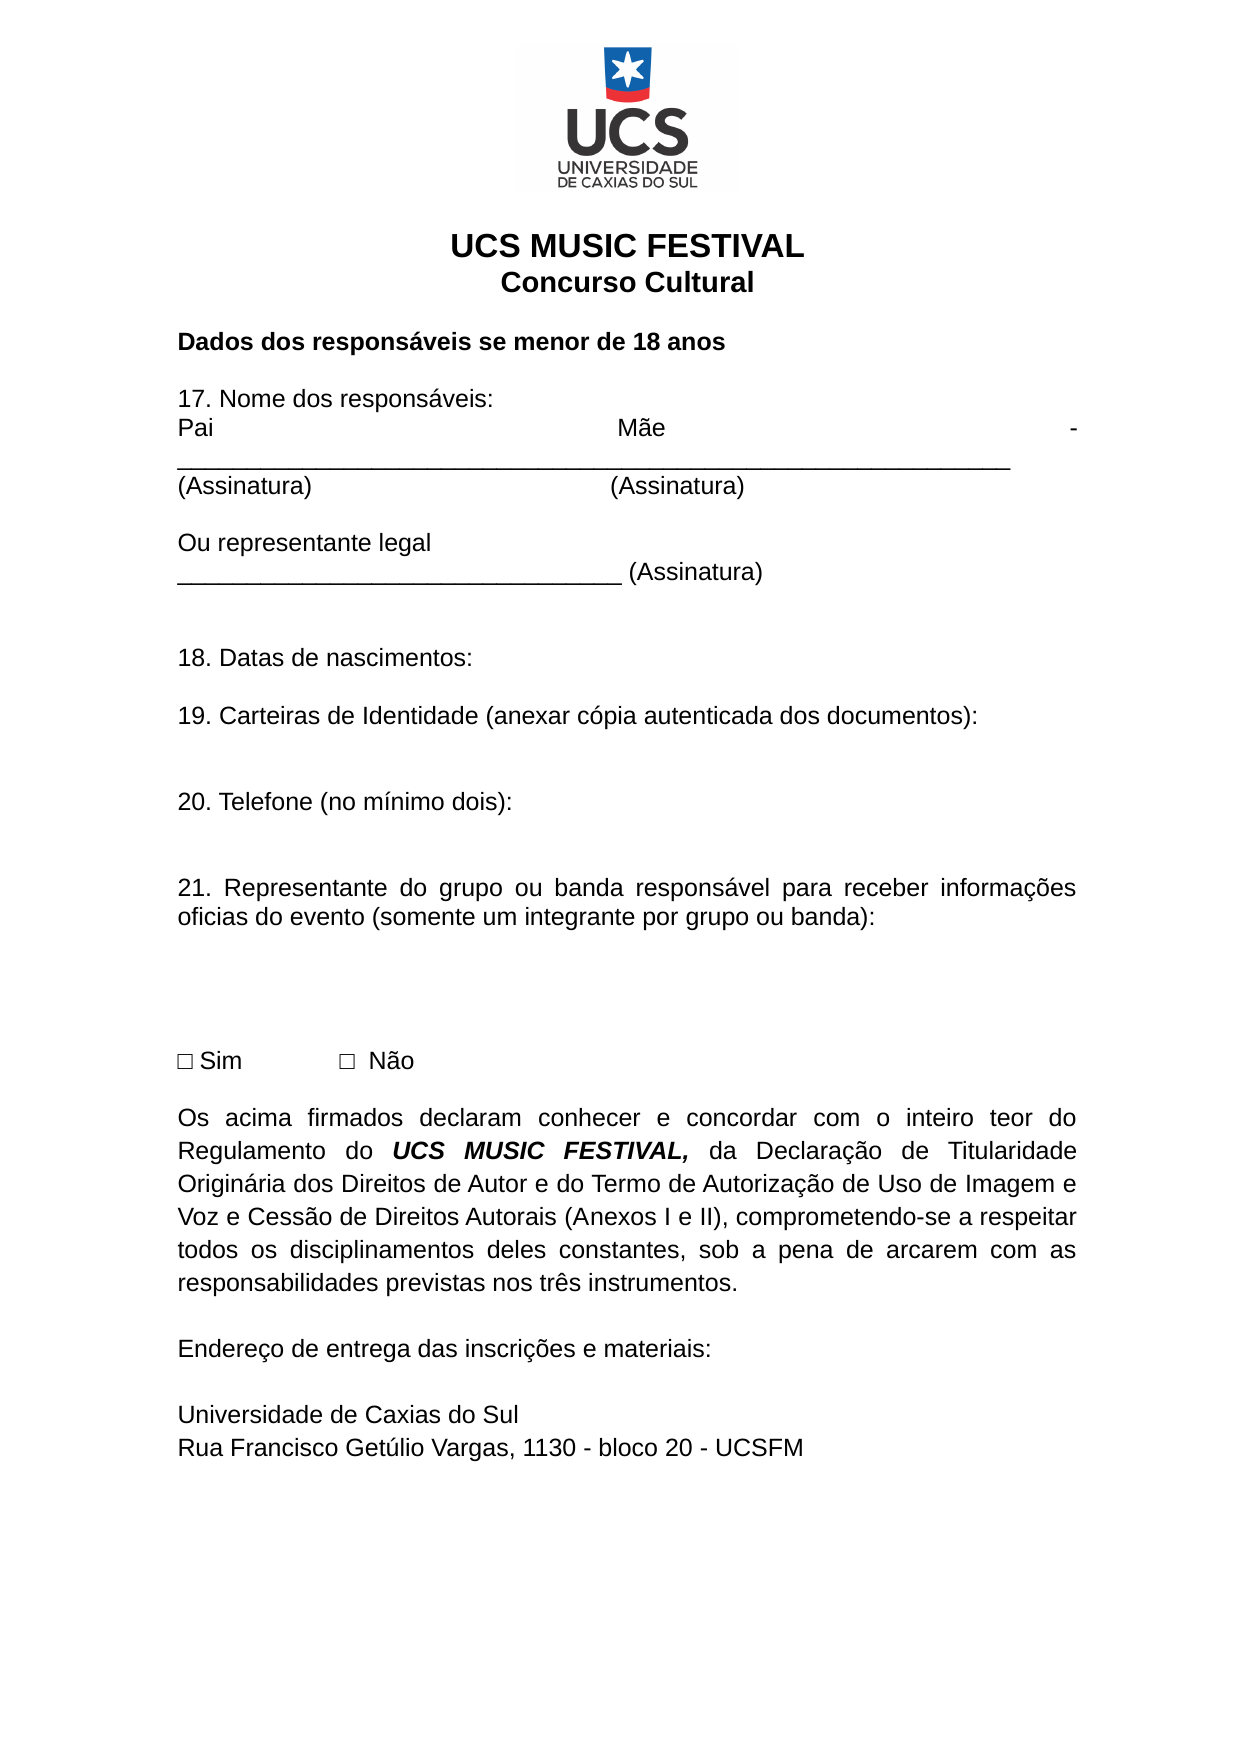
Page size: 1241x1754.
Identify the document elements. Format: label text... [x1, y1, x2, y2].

text 17. Nome dos responsáveis: [177, 384, 1078, 413]
picture [515, 44, 740, 193]
text 18. Datas de nascimentos: [177, 643, 1078, 672]
text Dados dos responsáveis se menor de 18 anos [177, 327, 1078, 356]
text Universidade de Caxias do Sul [177, 1400, 1078, 1429]
text (Assinatura) (Assinatura) [177, 471, 1078, 499]
text Endereço de entrega das inscrições e materiais: [177, 1334, 1078, 1363]
text 21. Representante do grupo ou banda responsável para receber informações oficias do evento (somente um integrante por grupo ou banda): [177, 873, 1078, 931]
text Os acima firmados declaram conhecer e concordar com o inteiro teor do Regulamento do UCS MUSIC FESTIVAL, da Declaração de Titularidade Originária dos Direitos de Autor e do Termo de Autorização de Uso de Imagem e Voz e Cessão de Direitos Autorais (Anexos I e II), comprometendo-se a respeitar todos os disciplinamentos deles constantes, sob a pena de arcarem com as responsabilidades previstas nos três instrumentos. [177, 1103, 1078, 1297]
text Ou representante legal [177, 528, 1078, 557]
text □ Sim □ Não [177, 1046, 1078, 1074]
text 20. Telefone (no mínimo dois): [177, 787, 1078, 816]
text 19. Carteiras de Identidade (anexar cópia autenticada dos documentos): [177, 701, 1078, 729]
text Rua Francisco Getúlio Vargas, 1130 - bloco 20 - UCSFM [177, 1433, 1078, 1462]
text Pai Mãe - ____________________________________________________________ [177, 413, 1078, 471]
text ________________________________ (Assinatura) [177, 557, 1078, 586]
